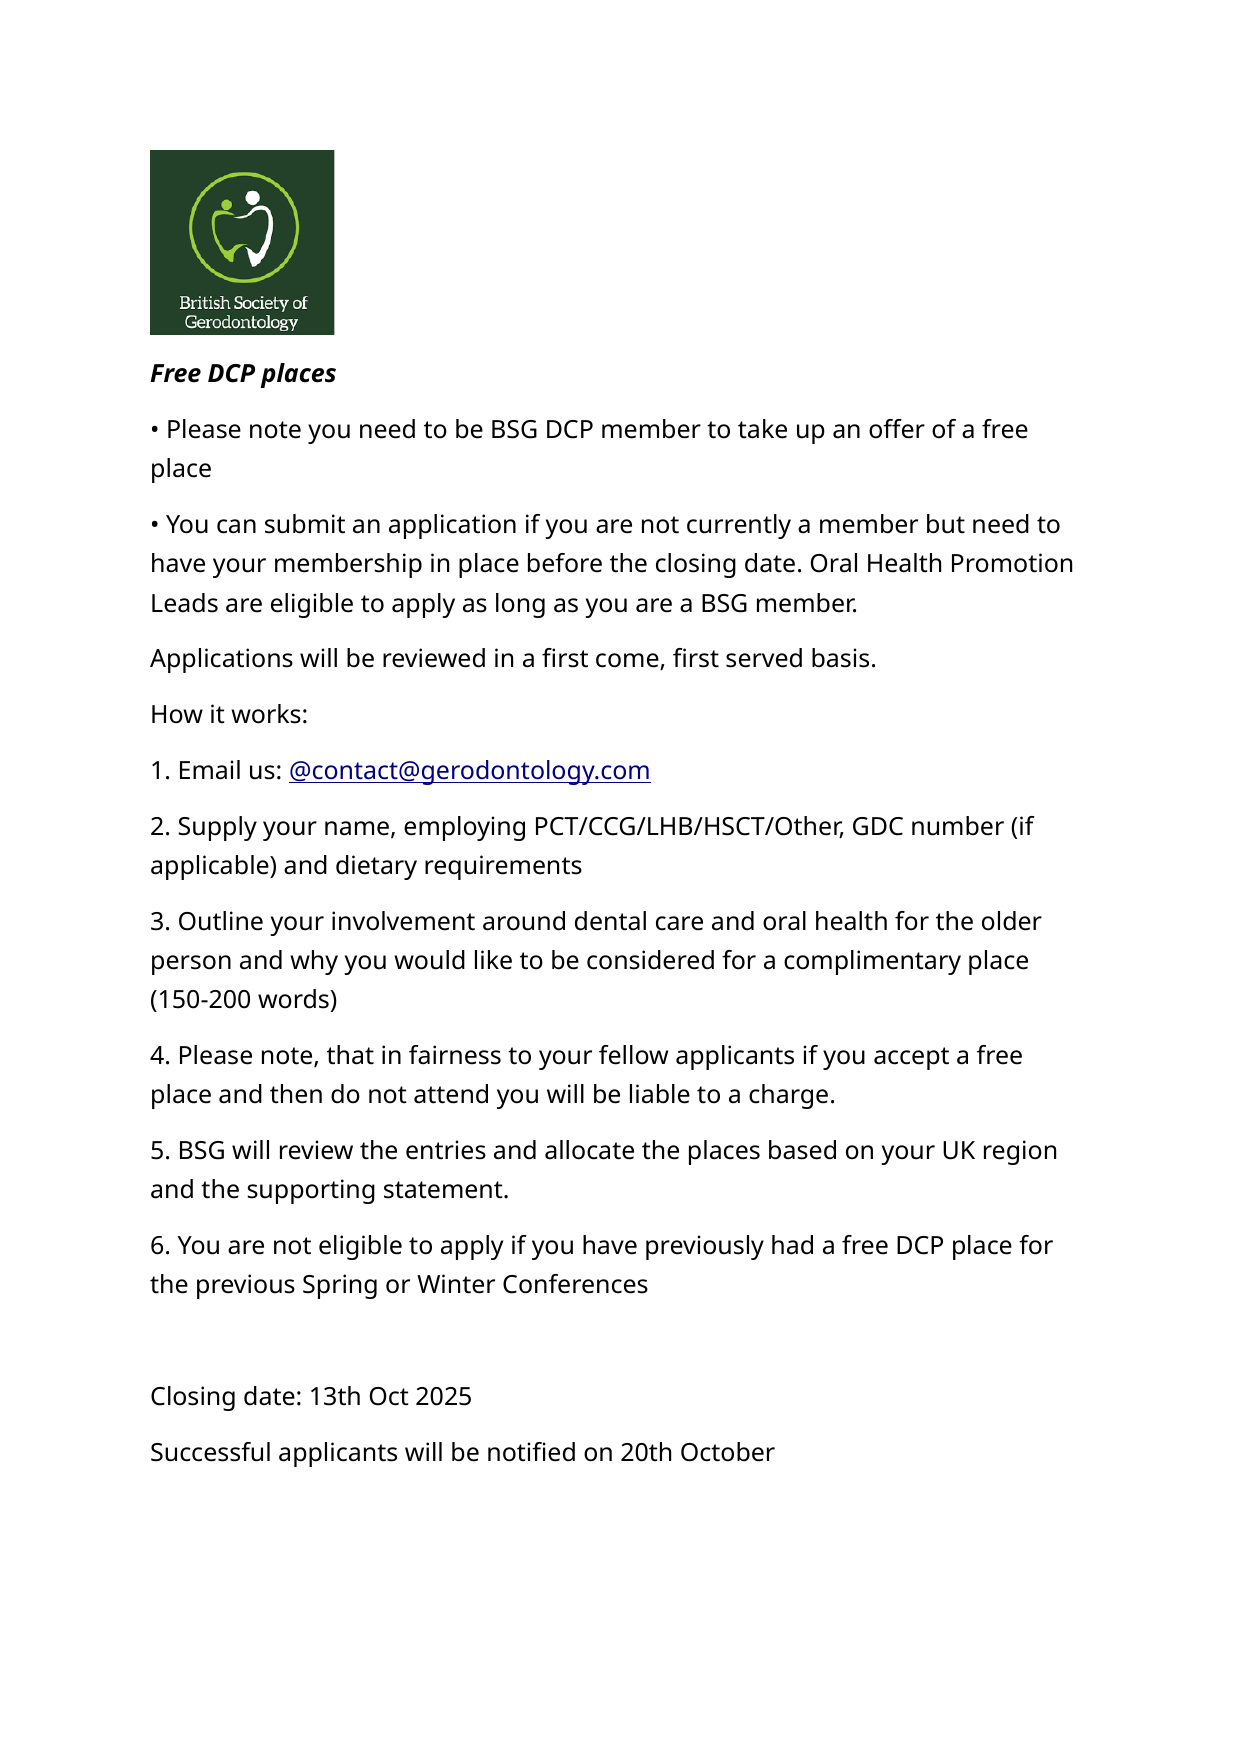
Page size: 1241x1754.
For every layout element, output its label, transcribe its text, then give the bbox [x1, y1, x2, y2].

text 3. Outline your involvement around dental care and oral health for the older person and why you would like to be considered for a complimentary place (150-200 words) [150, 904, 1090, 1016]
text 4. Please note, that in fairness to your fellow applicants if you accept a free place and then do not attend you will be liable to a charge. [150, 1038, 1090, 1111]
text 2. Supply your name, employing PCT/CCG/LHB/HSCT/Other, GDC number (if applicable) and dietary requirements [150, 809, 1090, 882]
text Successful applicants will be notified on 20th October [150, 1434, 1090, 1468]
text 1. Email us: @contact@gerodontology.com [150, 753, 1090, 787]
text Closing date: 13th Oct 2025 [150, 1379, 1090, 1413]
text • Please note you need to be BSG DCP member to take up an offer of a free place [150, 412, 1090, 485]
text 6. You are not eligible to apply if you have previously had a free DCP place for the previous Spring or Winter Conferences [150, 1228, 1090, 1301]
text How it works: [150, 697, 1090, 731]
text Applications will be reviewed in a first come, first served basis. [150, 641, 1090, 675]
text Free DCP places [150, 356, 1090, 390]
text • You can submit an application if you are not currently a member but need to have your membership in place before the closing date. Oral Health Promotion Leads are eligible to apply as long as you are a BSG member. [150, 507, 1090, 619]
text 5. BSG will review the entries and allocate the places based on your UK region and the supporting statement. [150, 1133, 1090, 1206]
